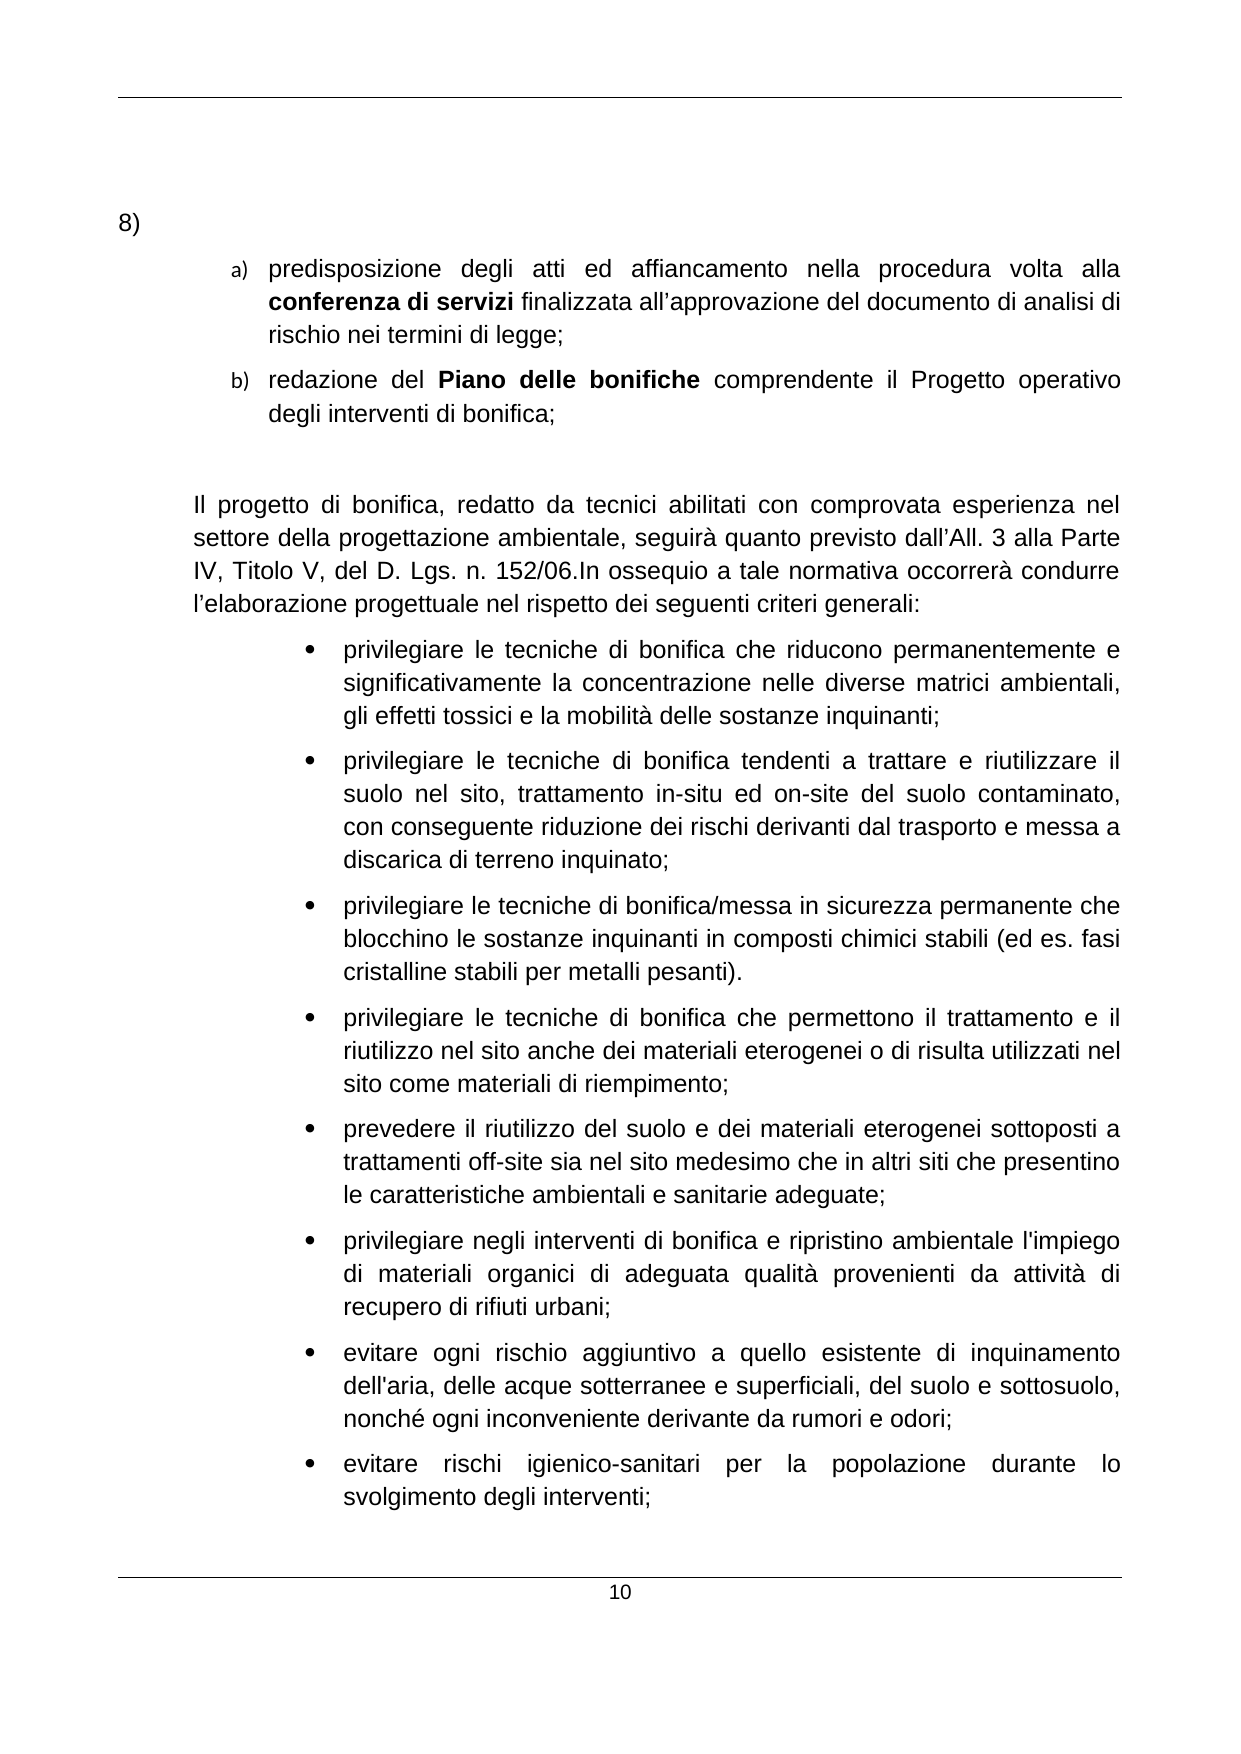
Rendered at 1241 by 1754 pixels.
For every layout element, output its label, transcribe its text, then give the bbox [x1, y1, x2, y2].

list predisposizione degli atti ed affiancamento nella procedura volta alla conferenza di servizi finalizzata all’approvazione del documento di analisi di rischio nei termini di legge; [231, 253, 1122, 349]
list privilegiare le tecniche di bonifica tendenti a trattare e riutilizzare il suolo nel sito, trattamento in-situ ed on-site del suolo contaminato, con conseguente riduzione dei rischi derivanti dal trasporto e messa a discarica di terreno inquinato; [306, 746, 1122, 874]
list privilegiare negli interventi di bonifica e ripristino ambientale l'impiego di materiali organici di adeguata qualità provenienti da attività di recupero di rifiuti urbani; [306, 1226, 1122, 1321]
text Il progetto di bonifica, redatto da tecnici abilitati con comprovata esperienza nel settore della progettazione ambientale, seguirà quanto previsto dall’All. 3 alla Parte IV, Titolo V, del D. Lgs. n. 152/06.In ossequio a tale normativa occorrerà condurre l’elaborazione progettuale nel rispetto dei seguenti criteri generali: [193, 490, 1122, 618]
list evitare ogni rischio aggiuntivo a quello esistente di inquinamento dell'aria, delle acque sotterranee e superficiali, del suolo e sottosuolo, nonché ogni inconveniente derivante da rumori e odori; [306, 1338, 1122, 1432]
list redazione del Piano delle bonifiche comprendente il Progetto operativo degli interventi di bonifica; [231, 366, 1122, 428]
list evitare rischi igienico-sanitari per la popolazione durante lo svolgimento degli interventi; [306, 1449, 1122, 1511]
list prevedere il riutilizzo del suolo e dei materiali eterogenei sottoposti a trattamenti off-site sia nel sito medesimo che in altri siti che presentino le caratteristiche ambientali e sanitarie adeguate; [306, 1114, 1122, 1209]
list privilegiare le tecniche di bonifica/messa in sicurezza permanente che blocchino le sostanze inquinanti in composti chimici stabili (ed es. fasi cristalline stabili per metalli pesanti). [306, 891, 1122, 986]
list privilegiare le tecniche di bonifica che permettono il trattamento e il riutilizzo nel sito anche dei materiali eterogenei o di risulta utilizzati nel sito come materiali di riempimento; [306, 1003, 1122, 1097]
list privilegiare le tecniche di bonifica che riducono permanentemente e significativamente la concentrazione nelle diverse matrici ambientali, gli effetti tossici e la mobilità delle sostanze inquinanti; [306, 634, 1122, 729]
